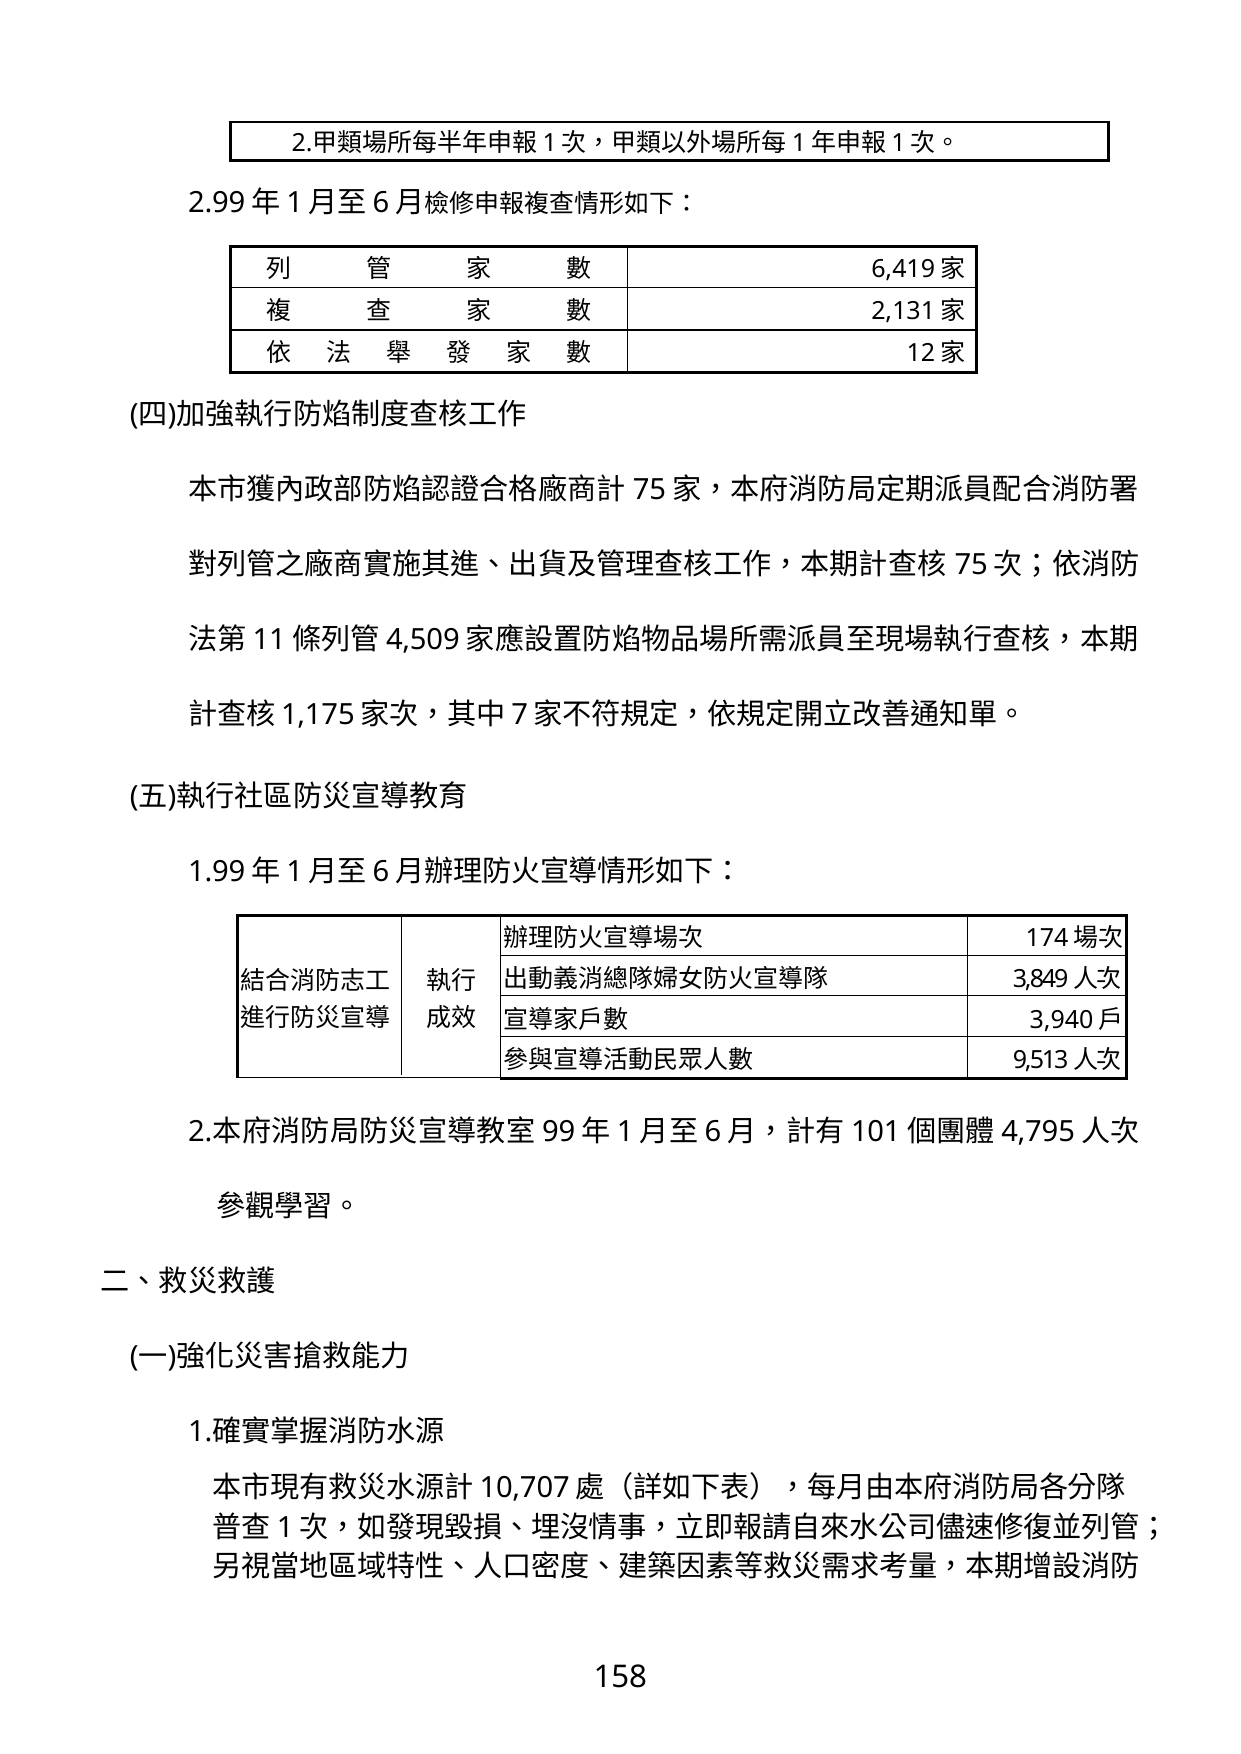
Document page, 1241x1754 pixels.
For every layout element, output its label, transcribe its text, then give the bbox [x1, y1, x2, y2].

table_cell 參與宣導活動民眾人數 [501, 1037, 967, 1077]
table_header 6,419家 [628, 248, 975, 287]
table_cell 2,131家 [628, 288, 975, 329]
text 2.本府消防局防災宣導教室99年1月至6月，計有101個團體4,795人次參觀學習。 [188, 1091, 1140, 1241]
table_header 結合消防志工進行防災宣導 [239, 917, 402, 1077]
text 本市現有救災水源計10,707處（詳如下表），每月由本府消防局各分隊普查1次，如發現毀損、埋沒情事，立即報請自來水公司儘速修復並列管；另視當地區域特性、人口密度、建築因素等救災需求考量，本期增設消防栓30支。 [213, 1466, 1140, 1585]
text 1.確實掌握消防水源 [188, 1391, 1140, 1466]
table_cell 依法舉發家數 [232, 331, 627, 371]
text 二、救災救護 [100, 1241, 1140, 1316]
table_cell 3,849人次 [968, 956, 1125, 995]
table_cell 宣導家戶數 [501, 996, 967, 1036]
table_header 174場次 [968, 917, 1125, 955]
table_header 辦理防火宣導場次 [501, 917, 967, 955]
text (四)加強執行防焰制度查核工作 [100, 374, 1140, 449]
table_cell 12家 [628, 331, 975, 371]
table_header 執行 成效 [402, 917, 500, 1077]
text (一)強化災害搶救能力 [100, 1316, 1140, 1391]
text 2.99年1月至6月檢修申報複查情形如下： [188, 162, 1140, 237]
table_cell 複查家數 [232, 288, 627, 329]
text (五)執行社區防災宣導教育 [100, 757, 1140, 832]
text 1.99年1月至6月辦理防火宣導情形如下： [188, 832, 1140, 907]
table_cell 3,940戶 [968, 996, 1125, 1036]
table_cell 出動義消總隊婦女防火宣導隊 [501, 956, 967, 995]
table_cell 2.甲類場所每半年申報1次，甲類以外場所每1年申報1次。 [232, 123, 1107, 159]
text 本市獲內政部防焰認證合格廠商計75家，本府消防局定期派員配合消防署對列管之廠商實施其進、出貨及管理查核工作，本期計查核75次；依消防法第11條列管4,509家應設置防焰物品場所需派員至現場執行查核，本期計查核1,175家次，其中7家不符規定，依規定開立改善通知單。 [188, 449, 1140, 749]
table_cell 9,513人次 [968, 1037, 1125, 1077]
table_header 列管家數 [232, 248, 627, 287]
